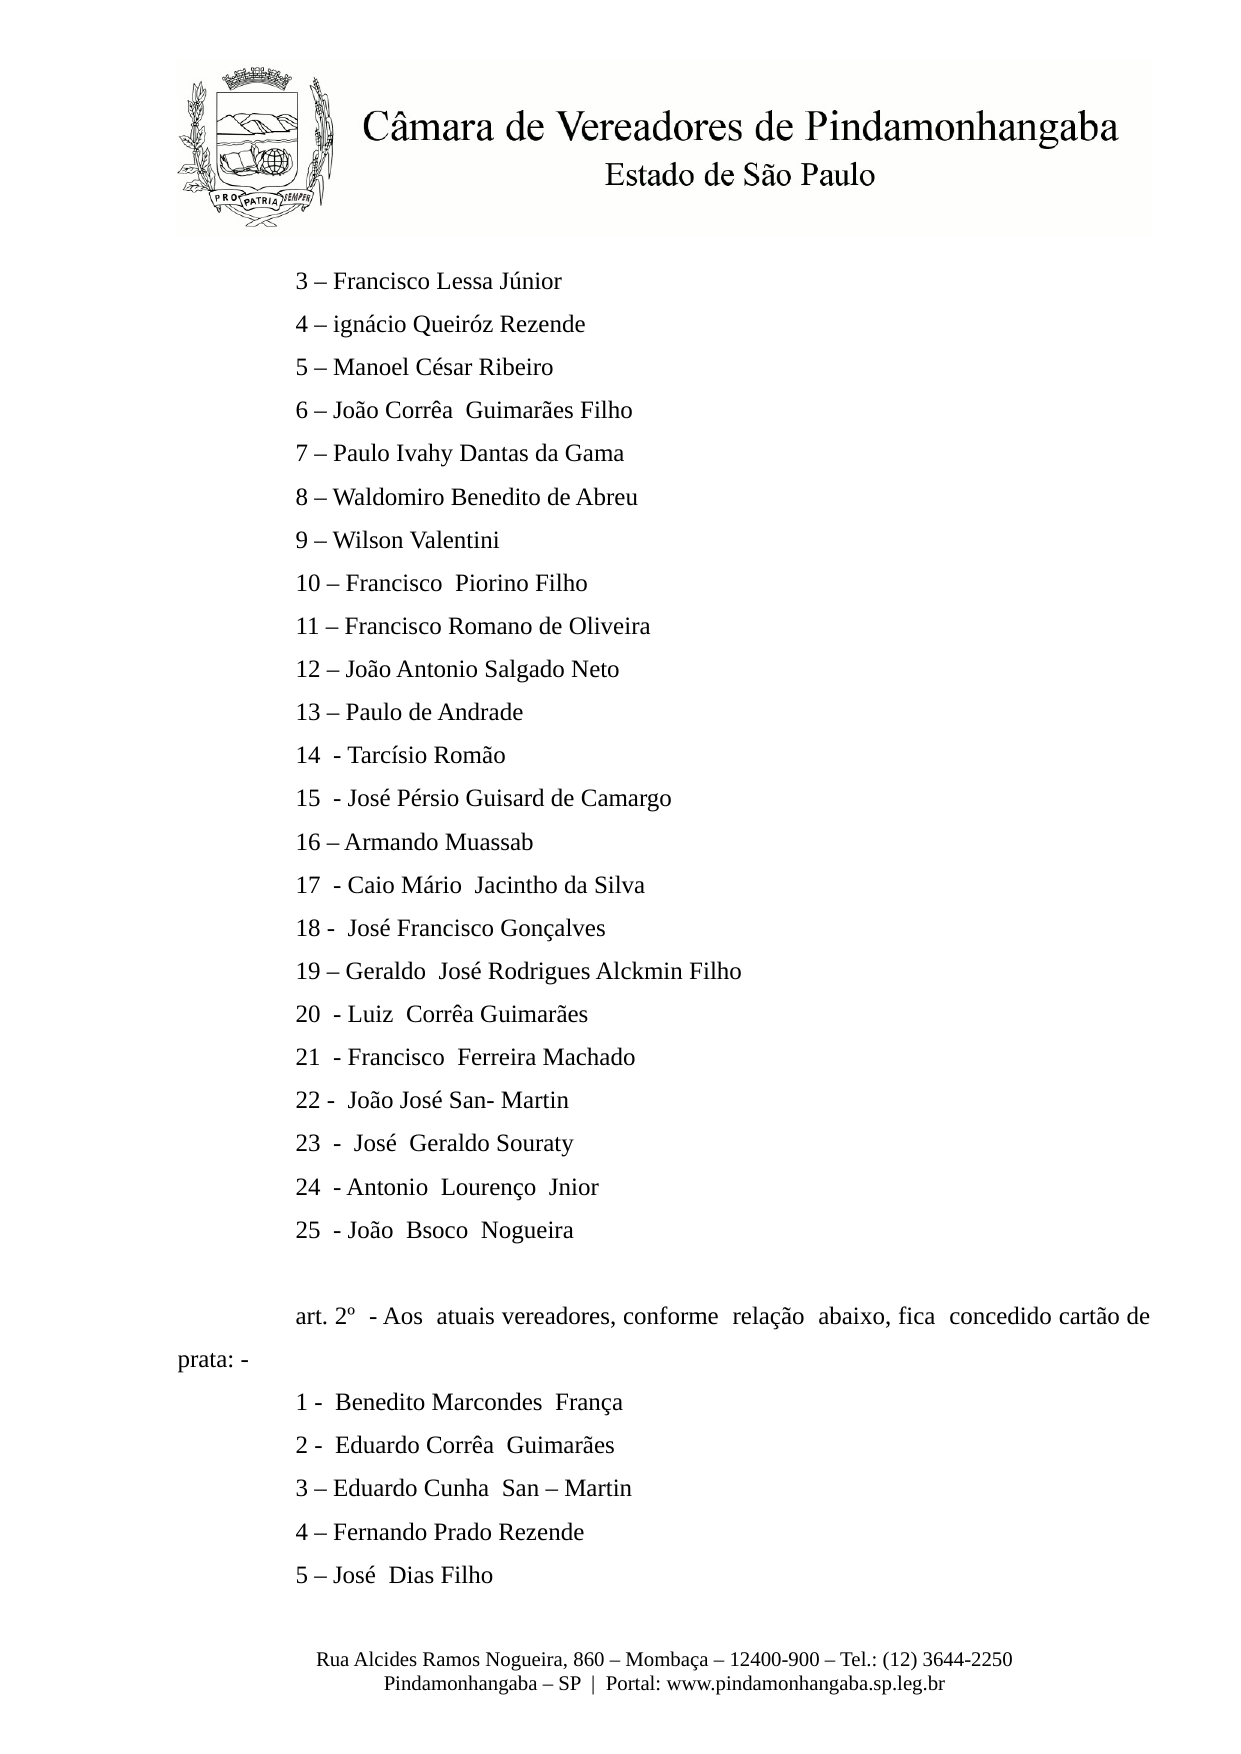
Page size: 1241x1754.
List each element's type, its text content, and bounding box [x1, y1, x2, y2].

text 17 - Caio Mário Jacintho da Silva [177, 870, 1152, 898]
text 10 – Francisco Piorino Filho [177, 568, 1152, 597]
text 2 - Eduardo Corrêa Guimarães [177, 1430, 1152, 1459]
text 5 – José Dias Filho [177, 1560, 1152, 1588]
text 8 – Waldomiro Benedito de Abreu [177, 482, 1152, 510]
text 21 - Francisco Ferreira Machado [177, 1042, 1152, 1071]
text 20 - Luiz Corrêa Guimarães [177, 999, 1152, 1028]
text 1 - Benedito Marcondes França [177, 1387, 1152, 1416]
text 22 - João José San- Martin [177, 1085, 1152, 1114]
text 6 – João Corrêa Guimarães Filho [177, 395, 1152, 424]
text 7 – Paulo Ivahy Dantas da Gama [177, 438, 1152, 467]
text art. 2º - Aos atuais vereadores, conforme relação abaixo, fica concedido cartão de prata: - [177, 1301, 1152, 1373]
picture [177, 59, 1152, 236]
text 14 - Tarcísio Romão [177, 740, 1152, 769]
text 23 - José Geraldo Souraty [177, 1128, 1152, 1157]
text 12 – João Antonio Salgado Neto [177, 654, 1152, 683]
text 24 - Antonio Lourenço Jnior [177, 1172, 1152, 1200]
text 13 – Paulo de Andrade [177, 697, 1152, 726]
text 3 – Francisco Lessa Júnior [177, 266, 1152, 295]
text 25 - João Bsoco Nogueira [177, 1215, 1152, 1243]
text 5 – Manoel César Ribeiro [177, 352, 1152, 381]
text 3 – Eduardo Cunha San – Martin [177, 1473, 1152, 1502]
text 18 - José Francisco Gonçalves [177, 913, 1152, 942]
text 19 – Geraldo José Rodrigues Alckmin Filho [177, 956, 1152, 985]
text 4 – Fernando Prado Rezende [177, 1517, 1152, 1545]
text 16 – Armando Muassab [177, 827, 1152, 855]
text 15 - José Pérsio Guisard de Camargo [177, 783, 1152, 812]
text 11 – Francisco Romano de Oliveira [177, 611, 1152, 640]
text 9 – Wilson Valentini [177, 525, 1152, 553]
text 4 – ignácio Queiróz Rezende [177, 309, 1152, 338]
